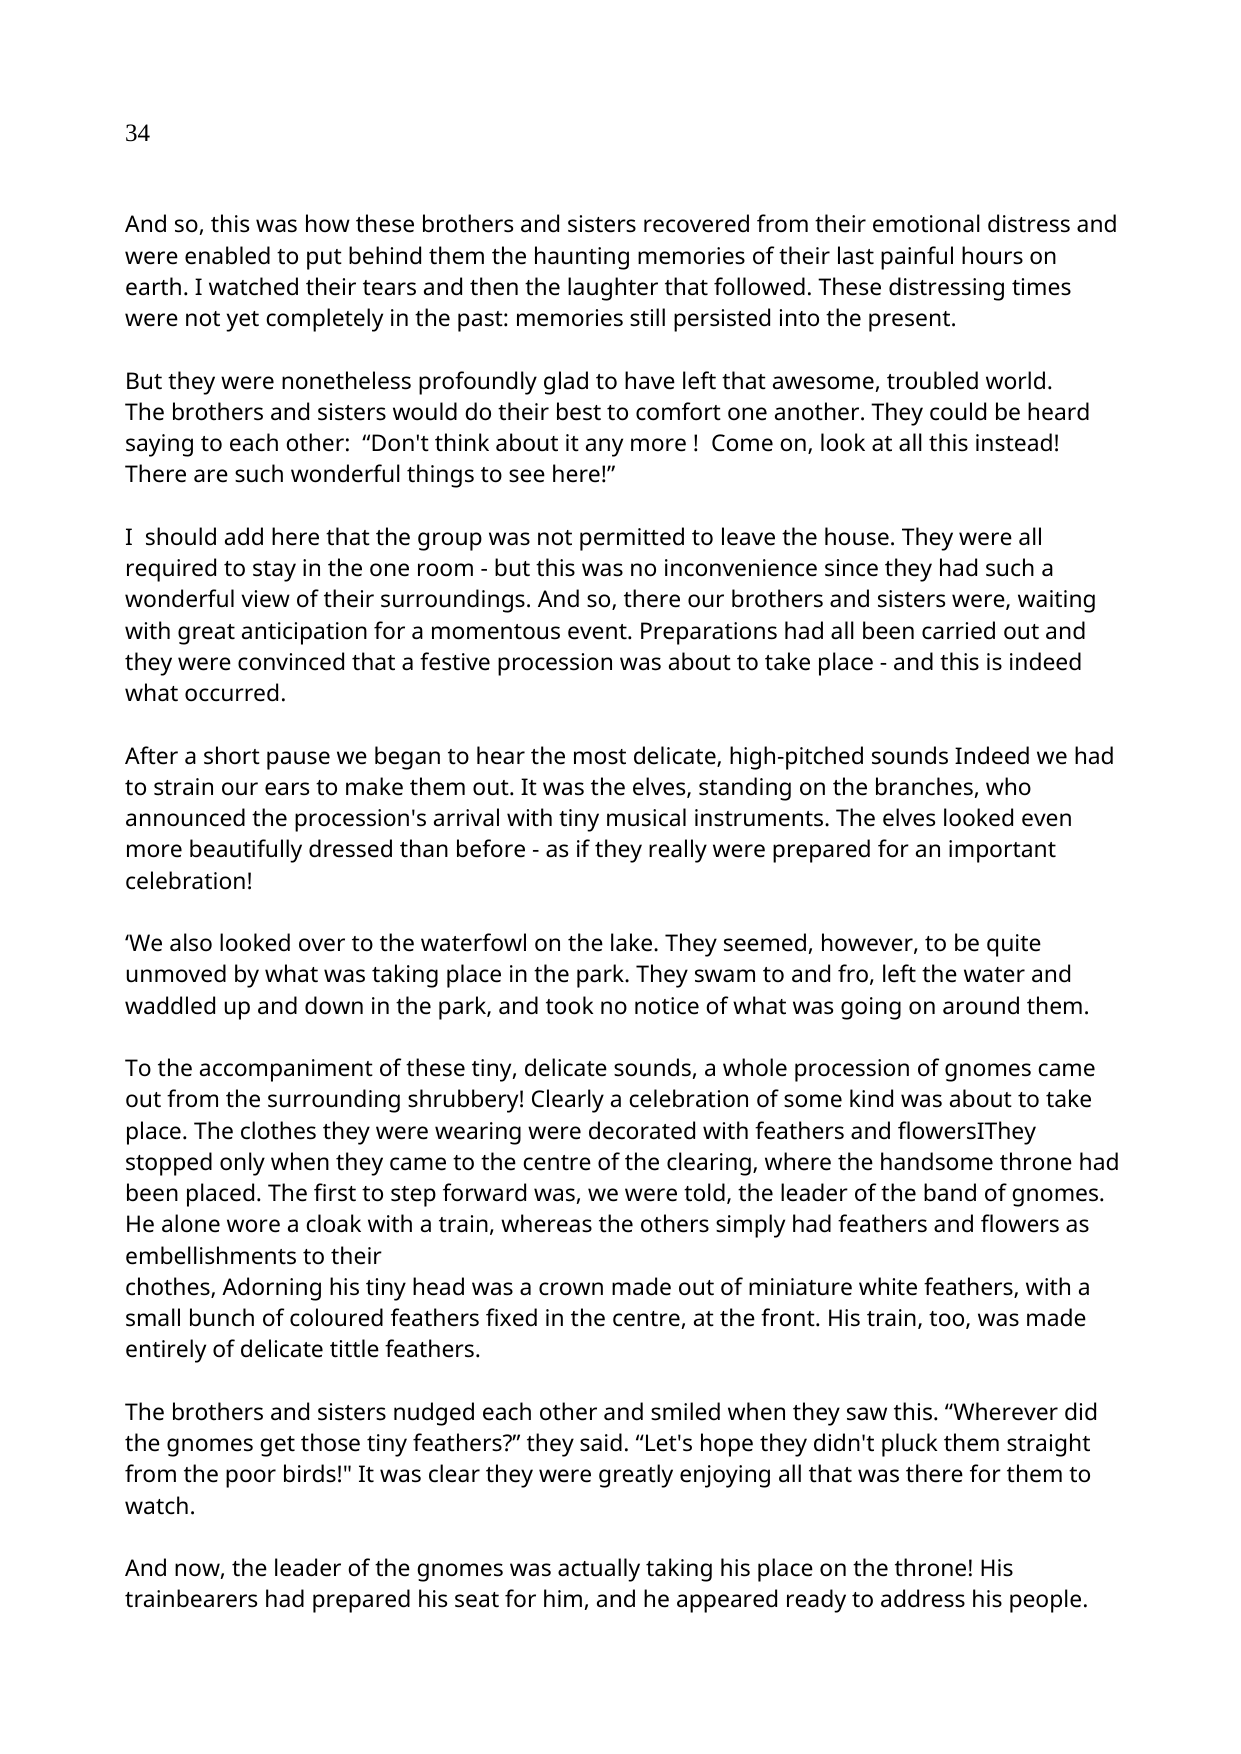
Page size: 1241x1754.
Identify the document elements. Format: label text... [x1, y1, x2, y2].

text chothes, Adorning his tiny head was a crown made out of miniature white feathers, with a small bunch of coloured feathers fixed in the centre, at the front. His train, too, was made entirely of delicate tittle feathers. [125, 1271, 1123, 1364]
text The brothers and sisters would do their best to comfort one another. They could be heard saying to each other: “Don't think about it any more ! Come on, look at all this instead! There are such wonderful things to see here!” [125, 396, 1123, 489]
text After a short pause we began to hear the most delicate, high-pitched sounds Indeed we had to strain our ears to make them out. It was the elves, standing on the branches, who announced the procession's arrival with tiny musical instruments. The elves looked even more beautifully dressed than before - as if they really were prepared for an important celebration! [125, 739, 1123, 896]
text And so, this was how these brothers and sisters recovered from their emotional distress and were enabled to put behind them the haunting memories of their last painful hours on earth. I watched their tears and then the laughter that followed. These distressing times were not yet completely in the past: memories still persisted into the present. [125, 208, 1123, 333]
text To the accompaniment of these tiny, delicate sounds, a whole procession of gnomes came out from the surrounding shrubbery! Clearly a celebration of some kind was about to take place. The clothes they were wearing were decorated with feathers and flowersIThey stopped only when they came to the centre of the clearing, where the handsome throne had been placed. The first to step forward was, we were told, the leader of the band of gnomes. He alone wore a cloak with a train, whereas the others simply had feathers and flowers as embellishments to their [125, 1052, 1123, 1271]
text But they were nonetheless profoundly glad to have left that awesome, troubled world. [125, 364, 1123, 396]
text ‘We also looked over to the waterfowl on the lake. They seemed, however, to be quite unmoved by what was taking place in the park. They swam to and fro, left the water and waddled up and down in the park, and took no notice of what was going on around them. [125, 927, 1123, 1021]
text And now, the leader of the gnomes was actually taking his place on the throne! His trainbearers had prepared his seat for him, and he appeared ready to address his people. [125, 1552, 1123, 1614]
text The brothers and sisters nudged each other and smiled when they saw this. “Wherever did the gnomes get those tiny feathers?” they said. “Let's hope they didn't pluck them straight from the poor birds!" It was clear they were greatly enjoying all that was there for them to watch. [125, 1396, 1123, 1521]
text I should add here that the group was not permitted to leave the house. They were all required to stay in the one room - but this was no inconvenience since they had such a wonderful view of their surroundings. And so, there our brothers and sisters were, waiting with great anticipation for a momentous event. Preparations had all been carried out and they were convinced that a festive procession was about to take place - and this is indeed what occurred. [125, 521, 1123, 708]
